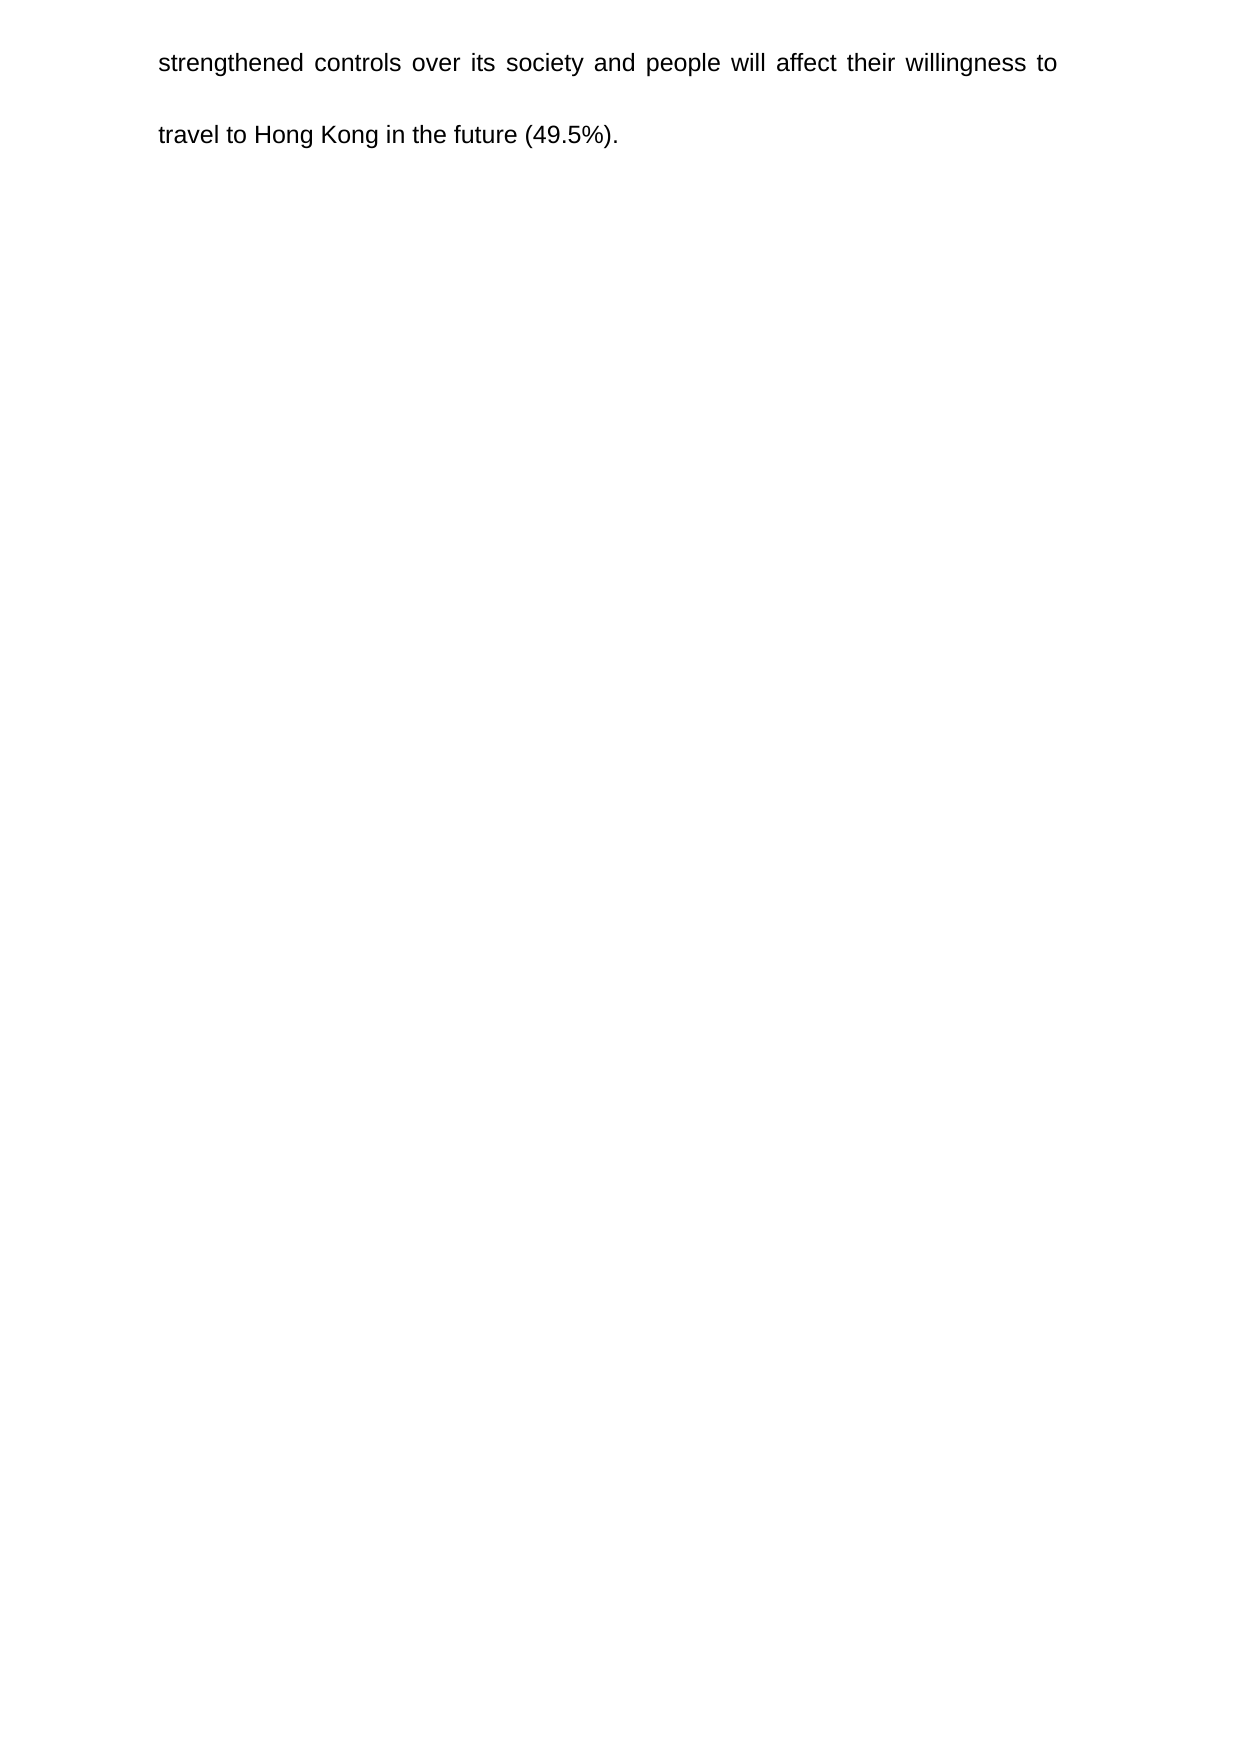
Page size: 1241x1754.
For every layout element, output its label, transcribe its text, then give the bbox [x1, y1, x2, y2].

text strengthened controls over its society and people will affect their willingness to travel to Hong Kong in the future (49.5%). [158, 21, 1059, 155]
